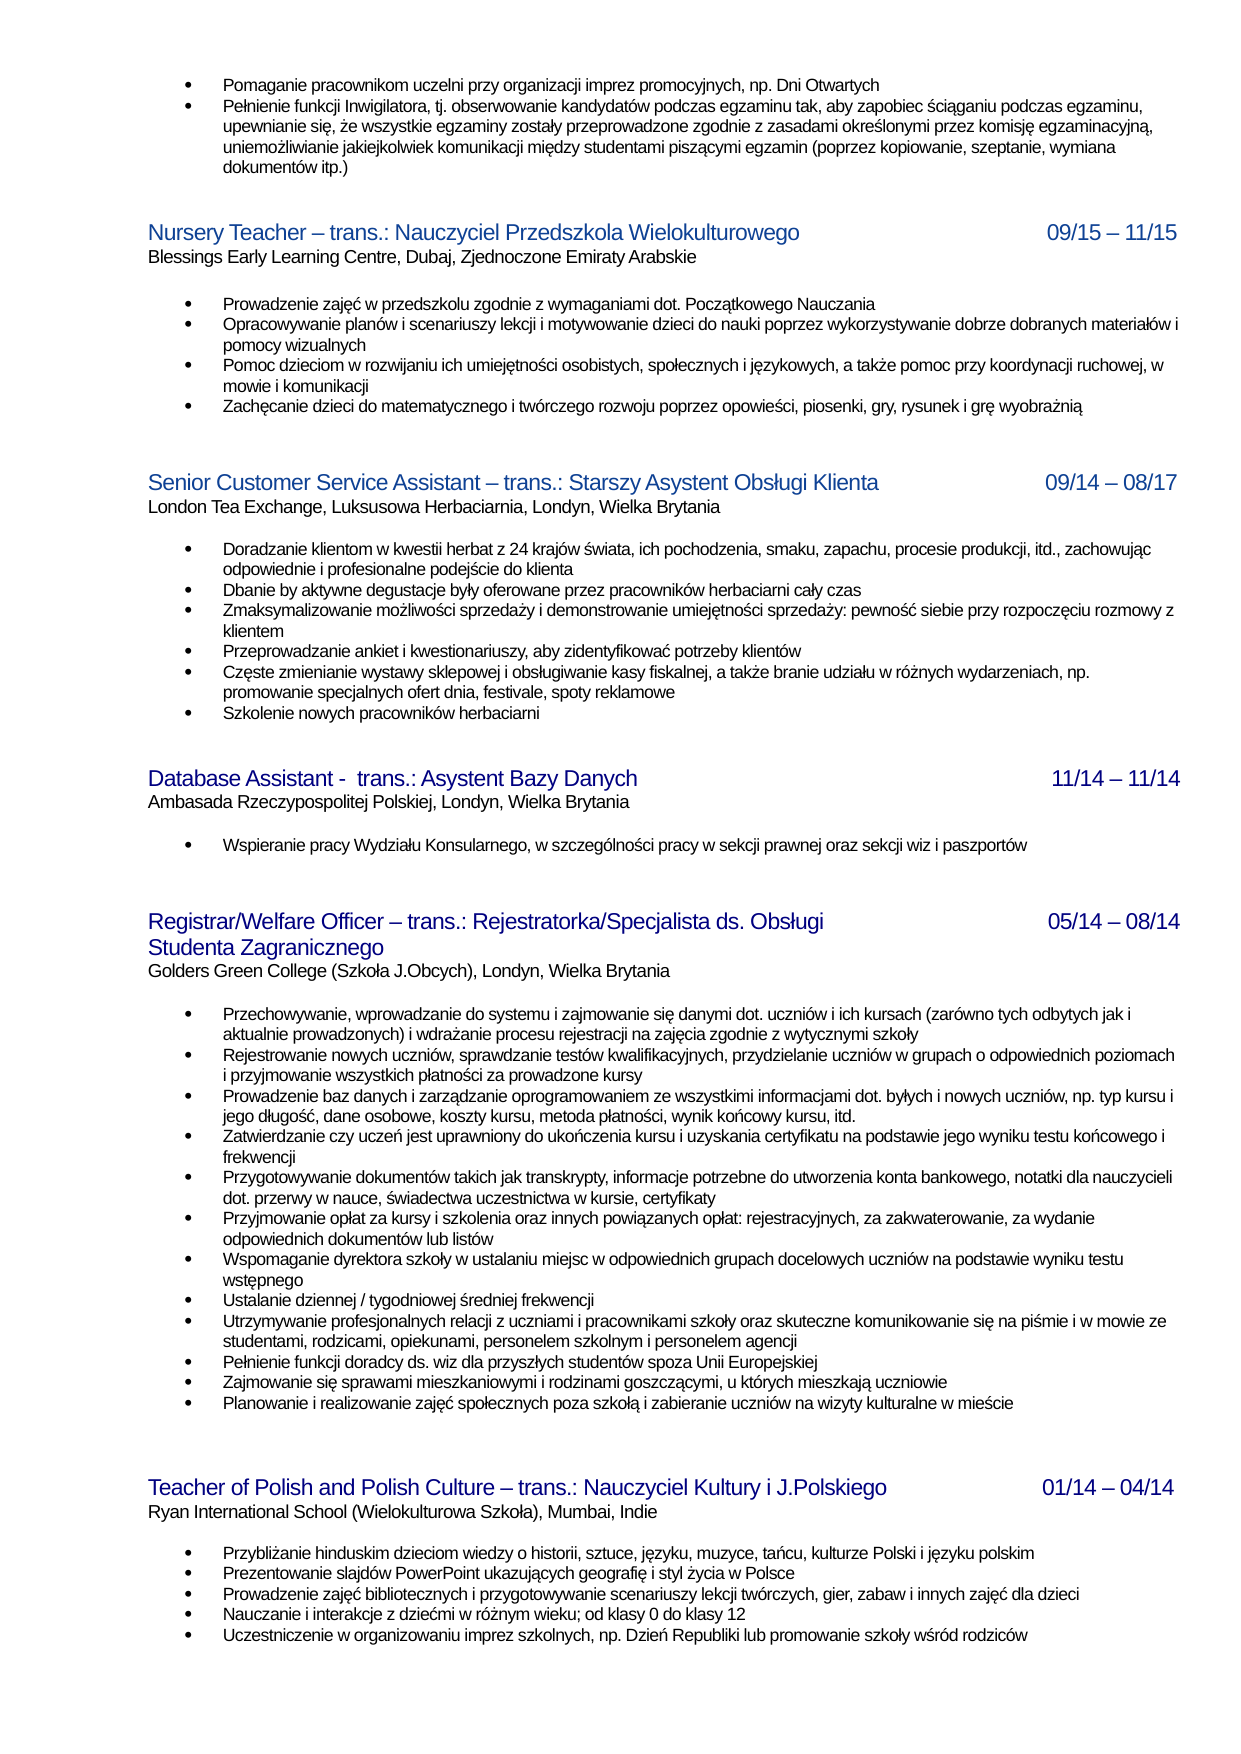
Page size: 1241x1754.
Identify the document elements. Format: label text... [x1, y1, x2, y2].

table_header Exams Processing Officer – trans.: Specjalista ds. Przetwarzania Egzaminów 05/17 – 07/17 University of London (Programy Międzynarodowe), Londyn, Wielka Brytania Pakowanie pytań egzaminacyjnych i upewnianie się, że odpowiednia liczba dokumentów egzaminacyjnych została poprawnie zapakowana na podstawie dostarczonych informacji zarządczych oraz upewnianie się, że dołączono odpowiednią etykietę egzaminacyjną przed przekazaniem ich kurierowi Wykonywanie prac przygotowawczych do wysłania skryptów, w tym aktualizowanie danych egzaminatora do bazy danych egzaminatorów i sprawdzanie czy egzaminatorzy zostali oficjalnie powołani przez Uniwersytet Monitorowanie zwrotu wszystkich skryptów egzaminacyjnych z baz egzaminacyjnych (w Wielkiej Brytanii i za granicą), w tym prowadzenie dokładnych zapisów dotyczących zwrotu skryptów Upewnianie się, że wszystkie wysłane skrypty zostały dokładnie zapisane w arkuszach dystrybucji, książce poczty elektronicznej i systemach kurierskich Administrator in the Careers Group/Database Assistant – trans.: Administrator w Grupie Karier/Asystent Bazy Danych 05/17 – 06/17 University of London, Grupa Karier, Londyn, Wielka Brytania Wspieranie pracy administracyjnej Koordynatora ds. Rozwoju Zawodowego Oferowanie informacji i porad profesjonalistom i pracodawcom Spotykanie się z kursantami i trenerami oraz omawianie z nimi kursów i szkoleń dostępnych na Uczelni Zajmowanie się rezerwowaniem kursów i szkoleń telefonicznie i poprzez pocztę mailową Wspomaganie pracy Koordynatora przy planowaniu kursów Wprowadzanie formularzy z opiniamii dot. kursów przy wykorzystaniu programu Survey Monkey dla administratorów Pomaganie w przygotowywaniu i aktualizowaniu materiałów informacyjnych oraz pomaganie przy tworzeniu odpowiednich stron internetowych Academic Assistant of the Academic Coordinator in the Academic Department – 01/16 – 05/17 trans.: Asystent Koordynatora Akademickiego na Wydziale Akademickim European School of Economics (uniwersytet), Londyn, Wielka Brytania Zajmowanie się szeregiem manualnych i elektronicznych dokumentów, plików i zapisów (np. zestawieniami czasu pracy, wnioskami o zwrot kosztów lub kalendarzami) w celu dostarczania aktualnych informacji i / lub dawnych odniesień zgodnie z ustalonymi wytycznymi administracyjnymi Odpowiadanie na ogólne zapytania od różnych stron, pracowników, studentów, organizacji, kandydatów, itd. w celu ułatwienia komunikacji między stronami Rejestrowanie studentów studiów licencjackich i magisterskich w systemie i na portalu internetowym Uczelni oraz zajmowanie się dokumentami przesyłanymi w procesie rekrutacji i rejestracji kandydatów i studentów. Są to np. listy motywacyjne, wyniki egzaminów IELTS, oferty warunkowe przyjęcia na studia lub dwustronne umowy rejestracyjne Regularne sprawdzanie i upewnianie się czy Uniwersytet otrzymał czesne i zapłatę za studia od każdego studenta i tworzenie jego profilu na portalu internetowym, który był przeznaczony tylko i wyłącznie do użytku powyższej Instytucji Śledzenie frekwencji studentów, ocen i okresów poprawek egzaminów oraz omawianie tych zagadnień z wykładowcami w celu śledzenia postępu uczniów Pomoc w rezerwacji sal wykładowych, zarówno studentom jak i wykładowcom w celu przeprowadzania zajęć, ćwiczeń, szkoleń, prezentacji i innych wydarzeń Wprowadzanie ocen za prace i egzaminy oraz monitorowanie przesyłania prac zaliczeniowych do systemu uniwersyteckiego online Archiwizowanie dokumentów egzaminacyjnych, skryptów egzaminacyjnych i innych notatek lub danych studenckich Pomaganie pracownikom uczelni przy organizacji imprez promocyjnych, np. Dni Otwartych Pełnienie funkcji Inwigilatora, tj. obserwowanie kandydatów podczas egzaminu tak, aby zapobiec ściąganiu podczas egzaminu, upewnianie się, że wszystkie egzaminy zostały przeprowadzone zgodnie z zasadami określonymi przez komisję egzaminacyjną, uniemożliwianie jakiejkolwiek komunikacji między studentami piszącymi egzamin (poprzez kopiowanie, szeptanie, wymiana dokumentów itp.) Nursery Teacher – trans.: Nauczyciel Przedszkola Wielokulturowego 09/15 – 11/15 Blessings Early Learning Centre, Dubaj, Zjednoczone Emiraty Arabskie Prowadzenie zajęć w przedszkolu zgodnie z wymaganiami dot. Początkowego Nauczania Opracowywanie planów i scenariuszy lekcji i motywowanie dzieci do nauki poprzez wykorzystywanie dobrze dobranych materiałów i pomocy wizualnych Pomoc dzieciom w rozwijaniu ich umiejętności osobistych, społecznych i językowych, a także pomoc przy koordynacji ruchowej, w mowie i komunikacji Zachęcanie dzieci do matematycznego i twórczego rozwoju poprzez opowieści, piosenki, gry, rysunek i grę wyobrażnią Senior Customer Service Assistant – trans.: Starszy Asystent Obsługi Klienta 09/14 – 08/17 London Tea Exchange, Luksusowa Herbaciarnia, Londyn, Wielka Brytania Doradzanie klientom w kwestii herbat z 24 krajów świata, ich pochodzenia, smaku, zapachu, procesie produkcji, itd., zachowując odpowiednie i profesionalne podejście do klienta Dbanie by aktywne degustacje były oferowane przez pracowników herbaciarni cały czas Zmaksymalizowanie możliwości sprzedaży i demonstrowanie umiejętności sprzedaży: pewność siebie przy rozpoczęciu rozmowy z klientem Przeprowadzanie ankiet i kwestionariuszy, aby zidentyfikować potrzeby klientów Częste zmienianie wystawy sklepowej i obsługiwanie kasy fiskalnej, a także branie udziału w różnych wydarzeniach, np. promowanie specjalnych ofert dnia, festivale, spoty reklamowe Szkolenie nowych pracowników herbaciarni Database Assistant - trans.: Asystent Bazy Danych 11/14 – 11/14 Ambasada Rzeczypospolitej Polskiej, Londyn, Wielka Brytania Wspieranie pracy Wydziału Konsularnego, w szczególności pracy w sekcji prawnej oraz sekcji wiz i paszportów Registrar/Welfare Officer – trans.: Rejestratorka/Specjalista ds. Obsługi 05/14 – 08/14 Studenta Zagranicznego Golders Green College (Szkoła J.Obcych), Londyn, Wielka Brytania Przechowywanie, wprowadzanie do systemu i zajmowanie się danymi dot. uczniów i ich kursach (zarówno tych odbytych jak i aktualnie prowadzonych) i wdrażanie procesu rejestracji na zajęcia zgodnie z wytycznymi szkoły Rejestrowanie nowych uczniów, sprawdzanie testów kwalifikacyjnych, przydzielanie uczniów w grupach o odpowiednich poziomach i przyjmowanie wszystkich płatności za prowadzone kursy Prowadzenie baz danych i zarządzanie oprogramowaniem ze wszystkimi informacjami dot. byłych i nowych uczniów, np. typ kursu i jego długość, dane osobowe, koszty kursu, metoda płatności, wynik końcowy kursu, itd. Zatwierdzanie czy uczeń jest uprawniony do ukończenia kursu i uzyskania certyfikatu na podstawie jego wyniku testu końcowego i frekwencji Przygotowywanie dokumentów takich jak transkrypty, informacje potrzebne do utworzenia konta bankowego, notatki dla nauczycieli dot. przerwy w nauce, świadectwa uczestnictwa w kursie, certyfikaty Przyjmowanie opłat za kursy i szkolenia oraz innych powiązanych opłat: rejestracyjnych, za zakwaterowanie, za wydanie odpowiednich dokumentów lub listów Wspomaganie dyrektora szkoły w ustalaniu miejsc w odpowiednich grupach docelowych uczniów na podstawie wyniku testu wstępnego Ustalanie dziennej / tygodniowej średniej frekwencji Utrzymywanie profesjonalnych relacji z uczniami i pracownikami szkoły oraz skuteczne komunikowanie się na piśmie i w mowie ze studentami, rodzicami, opiekunami, personelem szkolnym i personelem agencji Pełnienie funkcji doradcy ds. wiz dla przyszłych studentów spoza Unii Europejskiej Zajmowanie się sprawami mieszkaniowymi i rodzinami goszczącymi, u których mieszkają uczniowie Planowanie i realizowanie zajęć społecznych poza szkołą i zabieranie uczniów na wizyty kulturalne w mieście Teacher of Polish and Polish Culture – trans.: Nauczyciel Kultury i J.Polskiego 01/14 – 04/14 Ryan International School (Wielokulturowa Szkoła), Mumbai, Indie Przybliżanie hinduskim dzieciom wiedzy o historii, sztuce, języku, muzyce, tańcu, kulturze Polski i języku polskim Prezentowanie slajdów PowerPoint ukazujących geografię i styl życia w Polsce Prowadzenie zajęć bibliotecznych i przygotowywanie scenariuszy lekcji twórczych, gier, zabaw i innych zajęć dla dzieci Nauczanie i interakcje z dziećmi w różnym wieku; od klasy 0 do klasy 12 Uczestniczenie w organizowaniu imprez szkolnych, np. Dzień Republiki lub promowanie szkoły wśród rodziców Wspieranie pracy recepcjonistki podczas przerw między lekcjami, np. zajmowanie się procedurami przyjmowania uczniów do szkoły lub pytaniami rodziców na temat opłat szkolnych Residential Concierge – trans.: Konsjerż/Dozorca Mieszkaniowy/Recepcjonistka 10/12 – 01/14 Grupa Peverel / Osiedle Empire Square, Londyn, Wielka Brytania Rejestrowanie wszelkich problemów związanych z konserwacją osiedla zgodnie z procedurami i pomaganie w utrzymaniu budynków, mebli i wyposażenia, a także reagowanie w sytuacjach awaryjnych poprzez wzywanie służb ratowniczych w odpowiedni sposób Dbanie o bezpieczeństwo na terenie osiedla we wszystkich aspektach Spotykanie się z mieszkańcami, gośćmi i wykonawcami w sposób profesjonalny Rozprowadzanie poczty i paczek oraz kontrolowanie dostępu do osiedla, które powinno być otwarte tylko dla mieszkańców Regularne zarządzanie i kontrolowanie parkingu podziemnego oraz monitorowanie kamer CCTV Patrolowanie osiedla trzy razy dziennie, aby zapewnić bezpieczeństwo mieszkańcom Pełnienie funkcji Portera; zarządzanie kluczami do mieszkań i zajmowanie się przekazywaniem i odbieraniem prania z pralni oraz informowanie mieszkańców o możliwości ich odbioru Pomaganie Managerowi we wszelkich innych obowiązkach w razie potrzeby Receptionist – trans.: Recepcjonistka 11/10 – 09/12 Hotel i Restauracja GAJÓWKA, Zwierzyniec, Polska Witanie, asystowanie i kierował gości i klientów restauracji oraz zarządzanie recepcją z niezawodnością i solidnością Wykonywane zajęć pisarskich, np. pisanie i obsługiwanie programów w komputerze, wypełnianie, dystrybucja poczty Otrzymanie i przekazywanie wiadomości telefonicznych i faksów Organizowanie konferencji i odpowiadanie na pytania oraz wypełnianie próśb klientów, które wymagają szybkiego działania Świadczenie usług administracyjnych dla Kierownika/ Managera Teacher of English – trans.: Nauczyciel J.Angielskiego (szkoła średnia) 09/10 – 10/10 Zespół Szkół Budowlanych i Ogólnokształcących im. J. Dechnika (Technikum), Biłgoraj, Polska Prowadzenie lekcji z języka angielskiego samodzielnie, a także prowadzenie zajęć edukacyjnych na powiążane tematy Układanie kreatywnych planów lekcji, narzędzi multimedialnych i zajęć w czasie lekcji Pełnienie funkcji szkolnego doradcy Uczestniczenie w spotkaniach z rodzicami i zajęciach pozalekcyjnymi z uczniami Sprawdzanie zeszytów uczniów i zadań domowych, a także pomaganie w sprawdzaniu i weryfikowaniu testów i sprawdzianów w klasach Wspieranie indywidualnych uczniów, którzy mają problemy z nauką, pomaganie podczas dodatkowych rozmów po głównych lekcjach Teacher of English – trans.: Nauczyciel J.Angielskiego (przedszkole) 10/08 – 12/08 Miejskie Przedszkole Publiczne 12, Chełm, Polska Ćwiczenie technik nauczania j.angielskiego jednocześnie prowadząc lekcje językowe Teacher of English – Apprentice – trans.: Nauczyciel J.Angielskiego (szk.podstawowa) 09/07 – 09/07 Zespół Szkoły Podstawowej i Gimnazjum, Hedwiżyn, Polska Obserwowanie lekcji j.angielskiego i zdobywanie nowej wiedzy dot. różnych metod nauczania j.obcych [148, 75, 1181, 1645]
